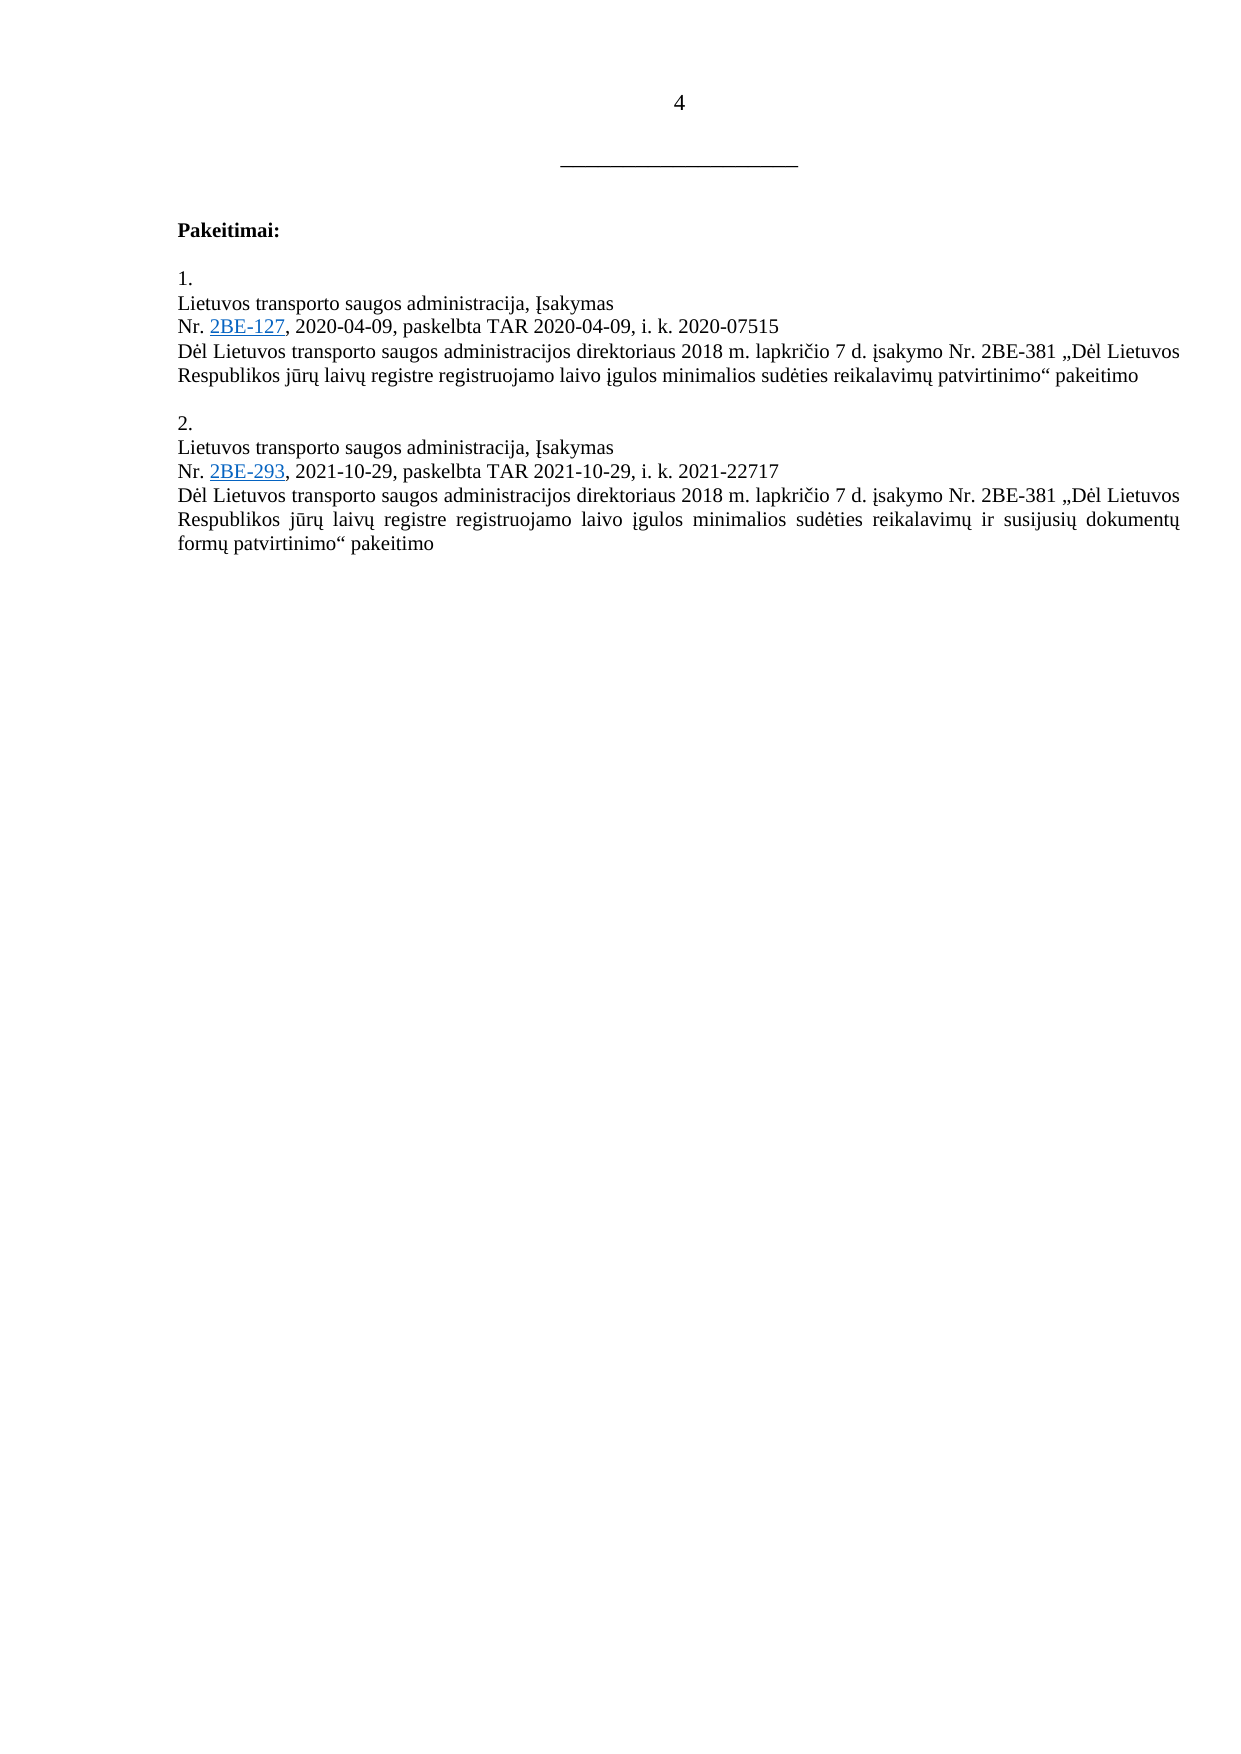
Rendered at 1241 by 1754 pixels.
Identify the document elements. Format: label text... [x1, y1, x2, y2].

text Lietuvos transporto saugos administracija, Įsakymas [177, 435, 1181, 459]
text Pakeitimai: [177, 218, 1181, 242]
text Nr. 2BE-293, 2021-10-29, paskelbta TAR 2021-10-29, i. k. 2021-22717 [177, 459, 1181, 483]
text 1. [177, 266, 1181, 290]
text Dėl Lietuvos transporto saugos administracijos direktoriaus 2018 m. lapkričio 7 d. įsakymo Nr. 2BE-381 „Dėl Lietuvos Respublikos jūrų laivų registre registruojamo laivo įgulos minimalios sudėties reikalavimų patvirtinimo“ pakeitimo [177, 338, 1181, 387]
text Nr. 2BE-127, 2020-04-09, paskelbta TAR 2020-04-09, i. k. 2020-07515 [177, 314, 1181, 338]
text Dėl Lietuvos transporto saugos administracijos direktoriaus 2018 m. lapkričio 7 d. įsakymo Nr. 2BE-381 „Dėl Lietuvos Respublikos jūrų laivų registre registruojamo laivo įgulos minimalios sudėties reikalavimų ir susijusių dokumentų formų patvirtinimo“ pakeitimo [177, 483, 1181, 555]
text ___________________ [177, 141, 1181, 170]
text Lietuvos transporto saugos administracija, Įsakymas [177, 290, 1181, 314]
text 2. [177, 411, 1181, 435]
